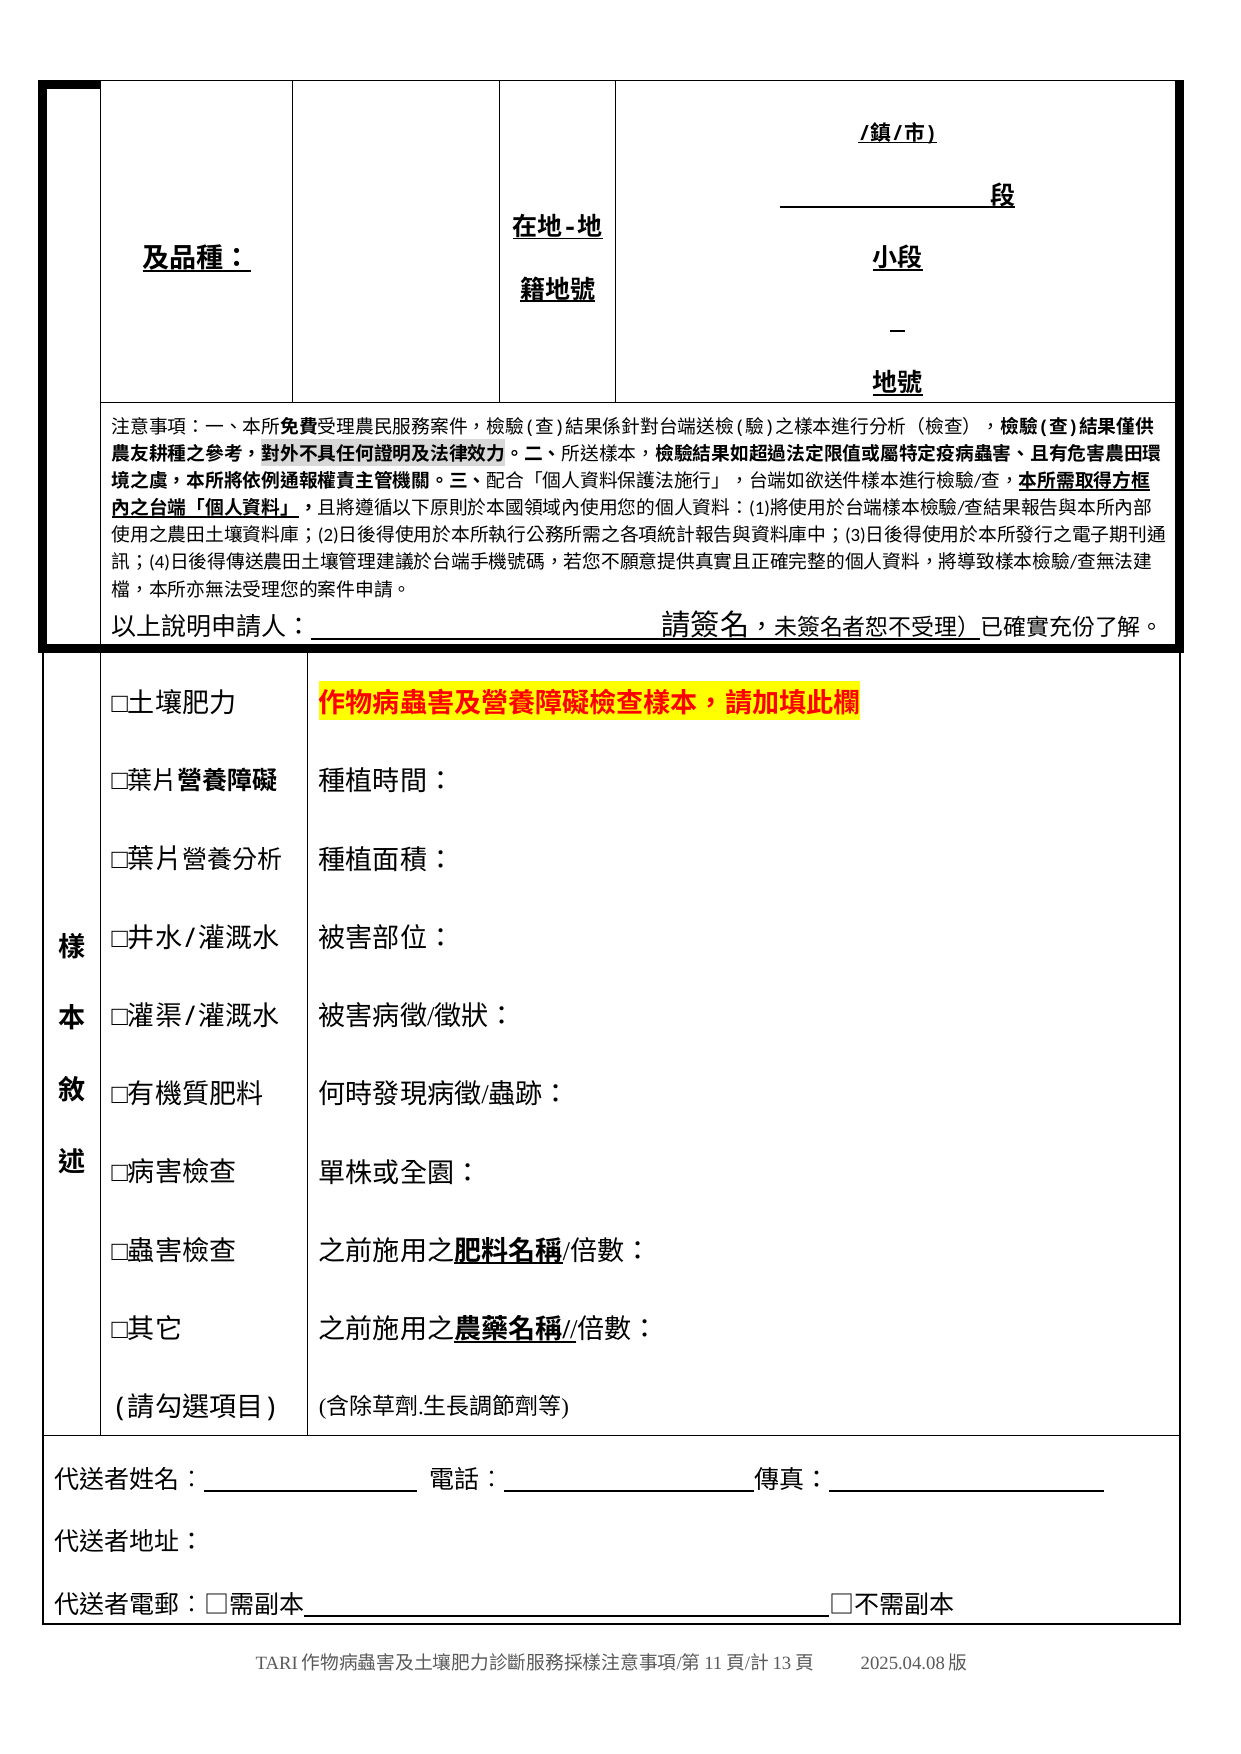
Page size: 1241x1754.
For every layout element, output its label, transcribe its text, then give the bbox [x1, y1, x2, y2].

table_header [47, 89, 100, 644]
table_cell 代送者姓名︰ 電話︰ 傳真： 代送者地址： 代送者電郵︰□需副本 □不需副本 [44, 1436, 1179, 1623]
table_cell 及品種： [101, 81, 292, 402]
table_cell [293, 81, 499, 402]
table_cell 注意事項：一、本所免費受理農民服務案件，檢驗(查)結果係針對台端送檢(驗)之樣本進行分析（檢查），檢驗(查)結果僅供農友耕種之參考，對外不具任何證明及法律效力。二、所送樣本，檢驗結果如超過法定限值或屬特定疫病蟲害、且有危害農田環境之虞，本所將依例通報權責主管機關。三、配合「個人資料保護法施行」，台端如欲送件樣本進行檢驗/查，本所需取得方框內之台端「個人資料」，且將遵循以下原則於本國領域內使用您的個人資料：(1)將使用於台端樣本檢驗/查結果報告與本所內部使用之農田土壤資料庫；(2)日後得使用於本所執行公務所需之各項統計報告與資料庫中；(3)日後得使用於本所發行之電子期刊通訊；(4)日後得傳送農田土壤管理建議於台端手機號碼，若您不願意提供真實且正確完整的個人資料，將導致樣本檢驗/查無法建檔，本所亦無法受理您的案件申請。 以上說明申請人： 請簽名，未簽名者恕不受理）已確實充份了解。 [101, 403, 1175, 644]
table_cell /鎮/市) 段 小段 地號 [616, 81, 1175, 402]
table_cell 樣本敘述 [44, 653, 100, 1434]
table_cell 在地-地籍地號 [500, 81, 615, 402]
table_cell □土壤肥力 □葉片營養障礙 □葉片營養分析 □井水/灌溉水 □灌渠/灌溉水 □有機質肥料 □病害檢查 □蟲害檢查 □其它 (請勾選項目) [101, 653, 307, 1434]
table_cell 作物病蟲害及營養障礙檢查樣本，請加填此欄 種植時間： 種植面積： 被害部位： 被害病徵/徵狀： 何時發現病徵/蟲跡： 單株或全園： 之前施用之肥料名稱/倍數： 之前施用之農藥名稱//倍數： (含除草劑.生長調節劑等) [308, 653, 1179, 1434]
